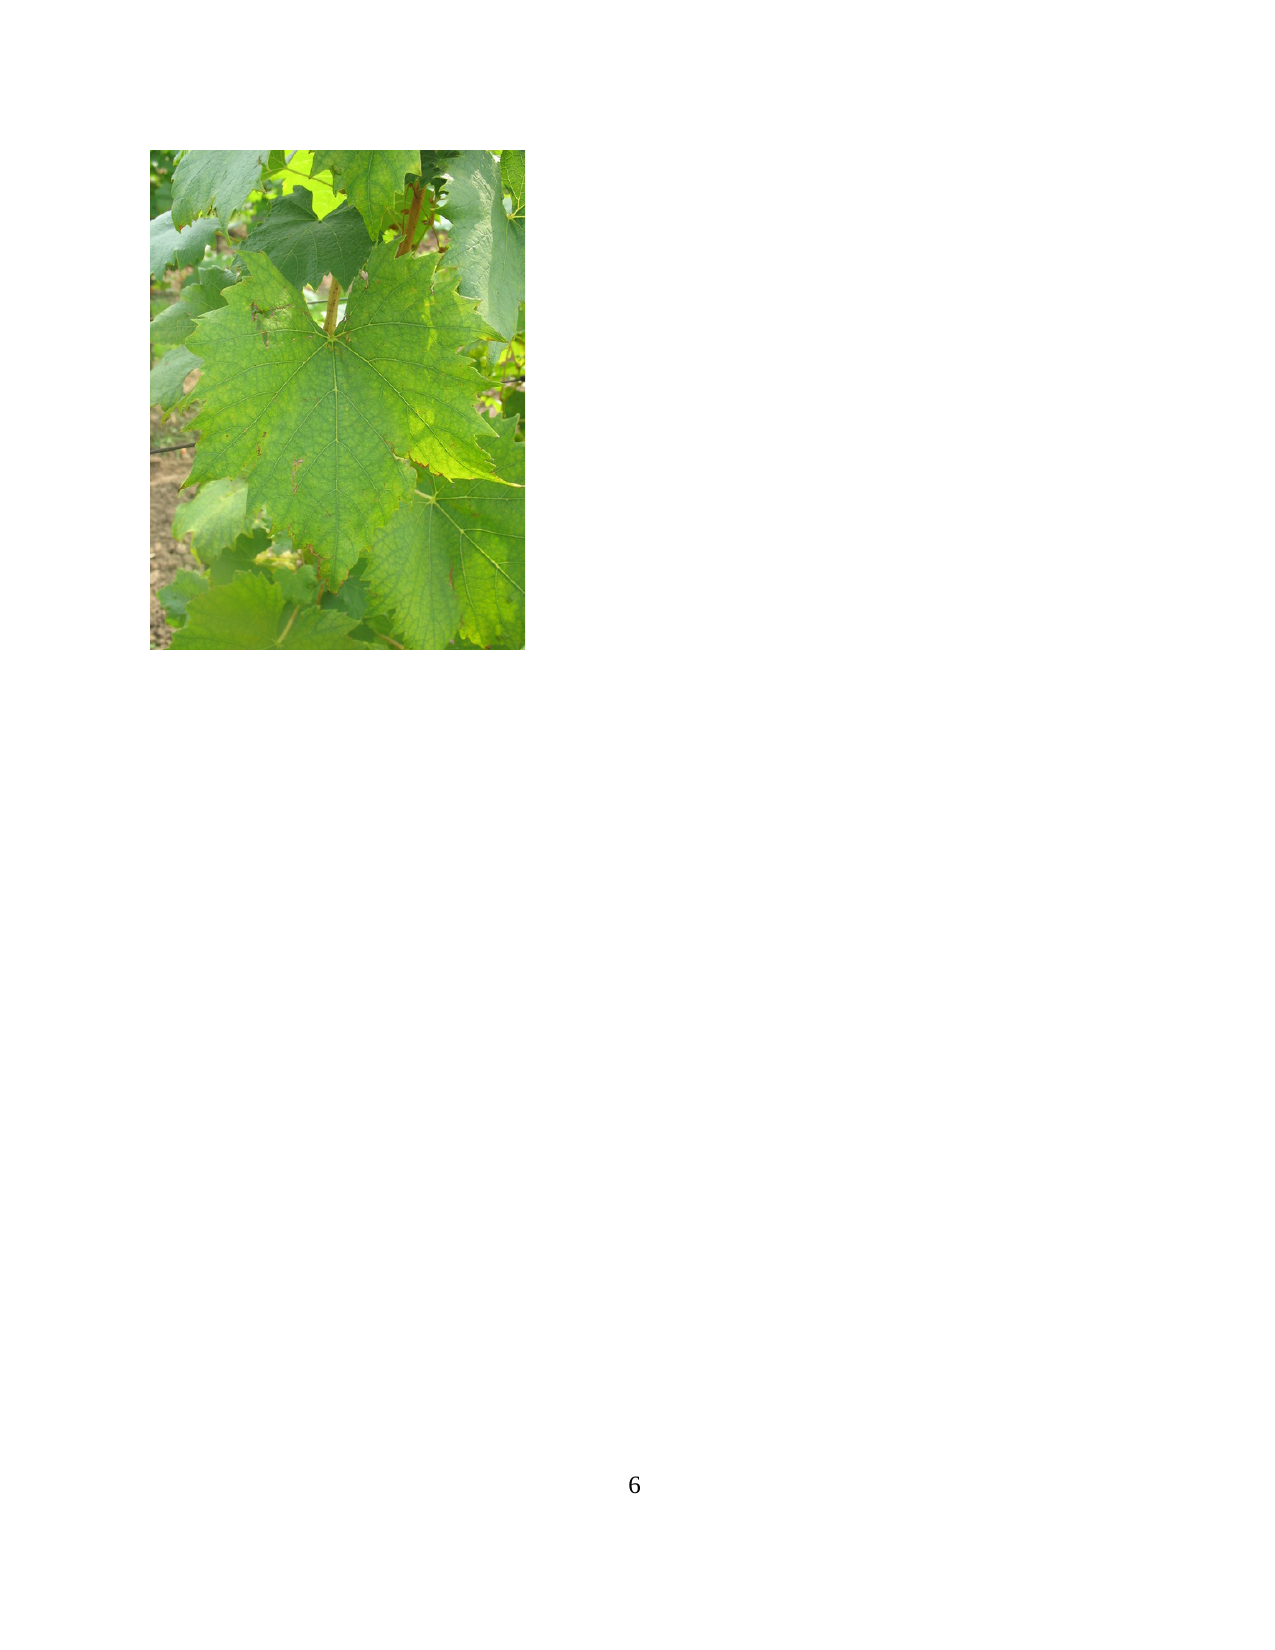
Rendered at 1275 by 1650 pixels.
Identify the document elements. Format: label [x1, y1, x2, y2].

picture [150, 150, 525, 650]
